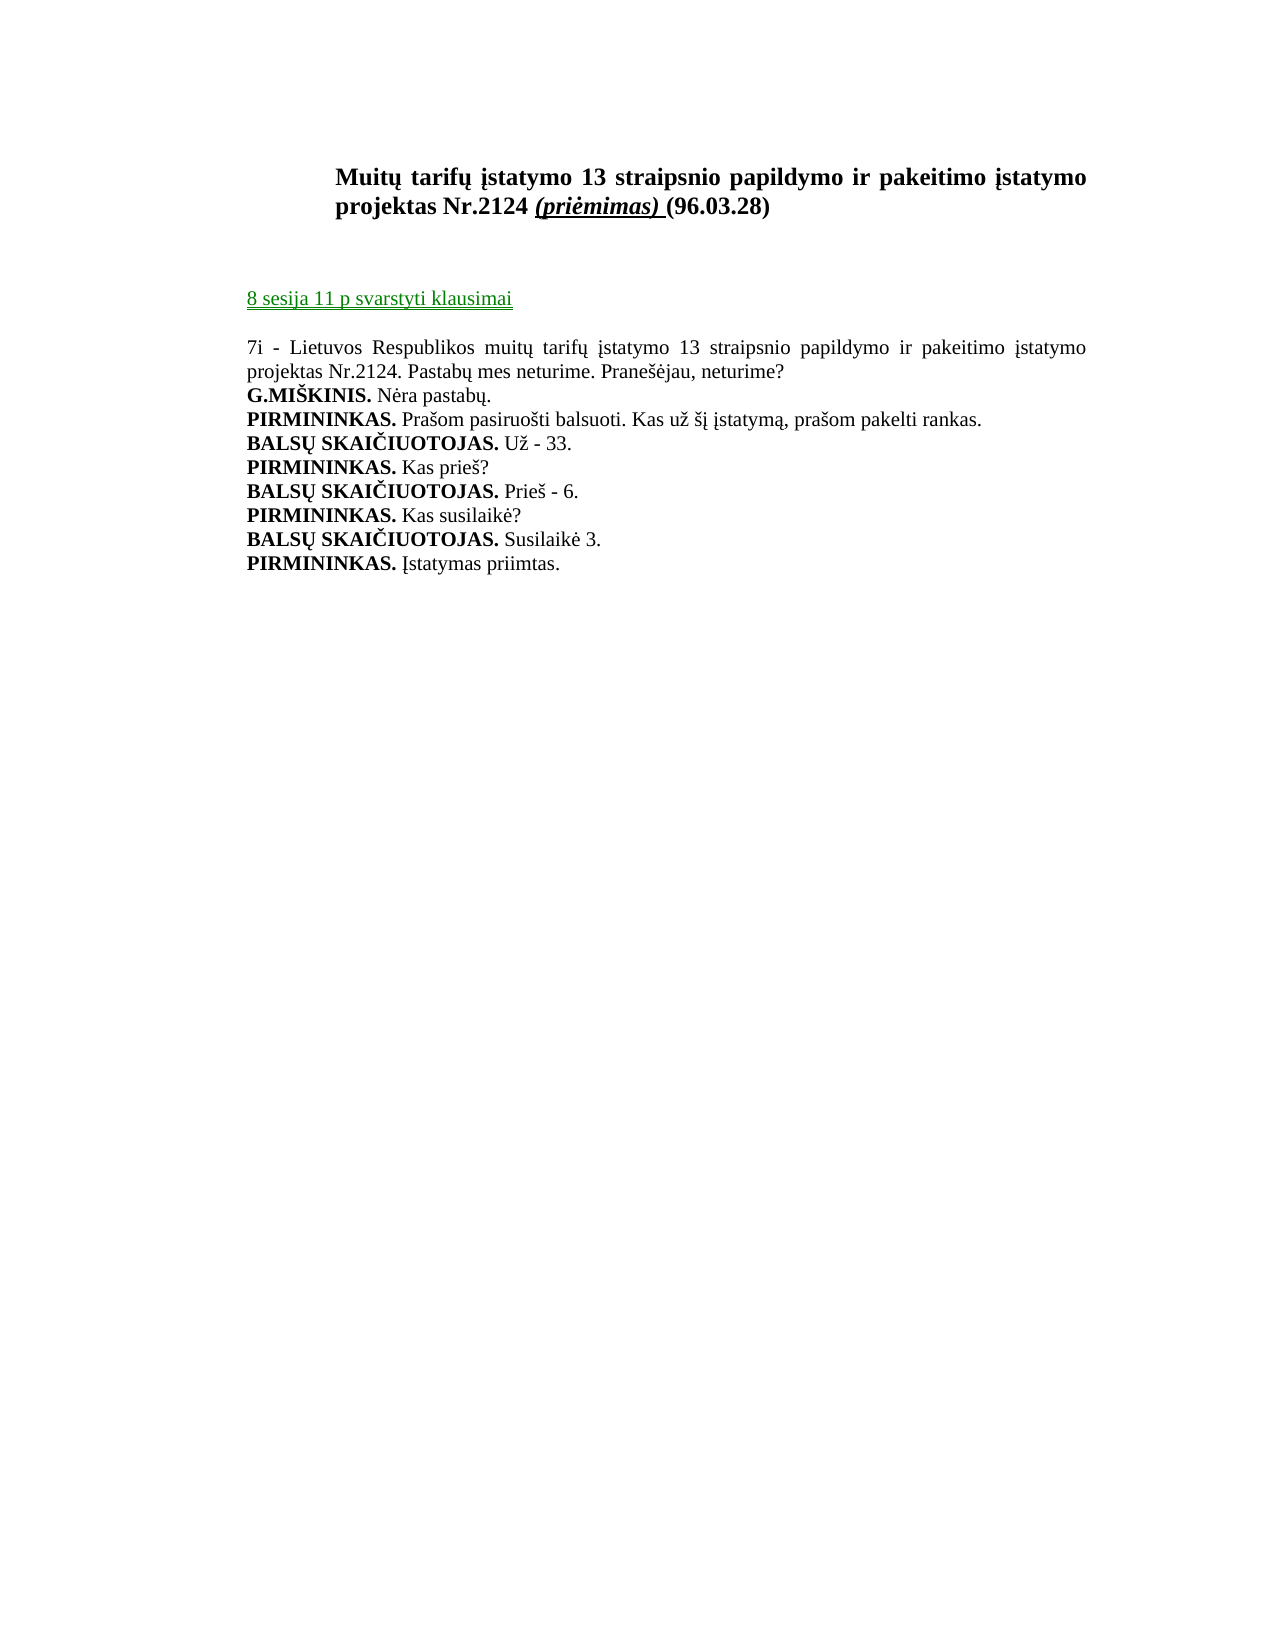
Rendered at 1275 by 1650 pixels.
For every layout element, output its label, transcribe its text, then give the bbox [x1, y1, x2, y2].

text Muitų tarifų įstatymo 13 straipsnio papildymo ir pakeitimo įstatymo projektas Nr.2124 (priėmimas) (96.03.28) [335, 162, 1087, 220]
text G.MIŠKINIS. Nėra pastabų. [247, 383, 1087, 407]
text 8 sesija 11 p svarstyti klausimai8sesija11po [247, 286, 1087, 310]
text BALSŲ SKAIČIUOTOJAS. Susilaikė 3. [247, 527, 1087, 551]
text PIRMININKAS. Kas susilaikė? [247, 503, 1087, 527]
text PIRMININKAS. Kas prieš? [247, 455, 1087, 479]
text PIRMININKAS. Prašom pasiruošti balsuoti. Kas už šį įstatymą, prašom pakelti rankas. [247, 407, 1087, 431]
text BALSŲ SKAIČIUOTOJAS. Už - 33. [247, 431, 1087, 455]
text 7i - Lietuvos Respublikos muitų tarifų įstatymo 13 straipsnio papildymo ir pakeitimo įstatymo projektas Nr.2124. Pastabų mes neturime. Pranešėjau, neturime? [247, 334, 1087, 383]
text BALSŲ SKAIČIUOTOJAS. Prieš - 6. [247, 479, 1087, 503]
text PIRMININKAS. Įstatymas priimtas. [247, 551, 1087, 575]
